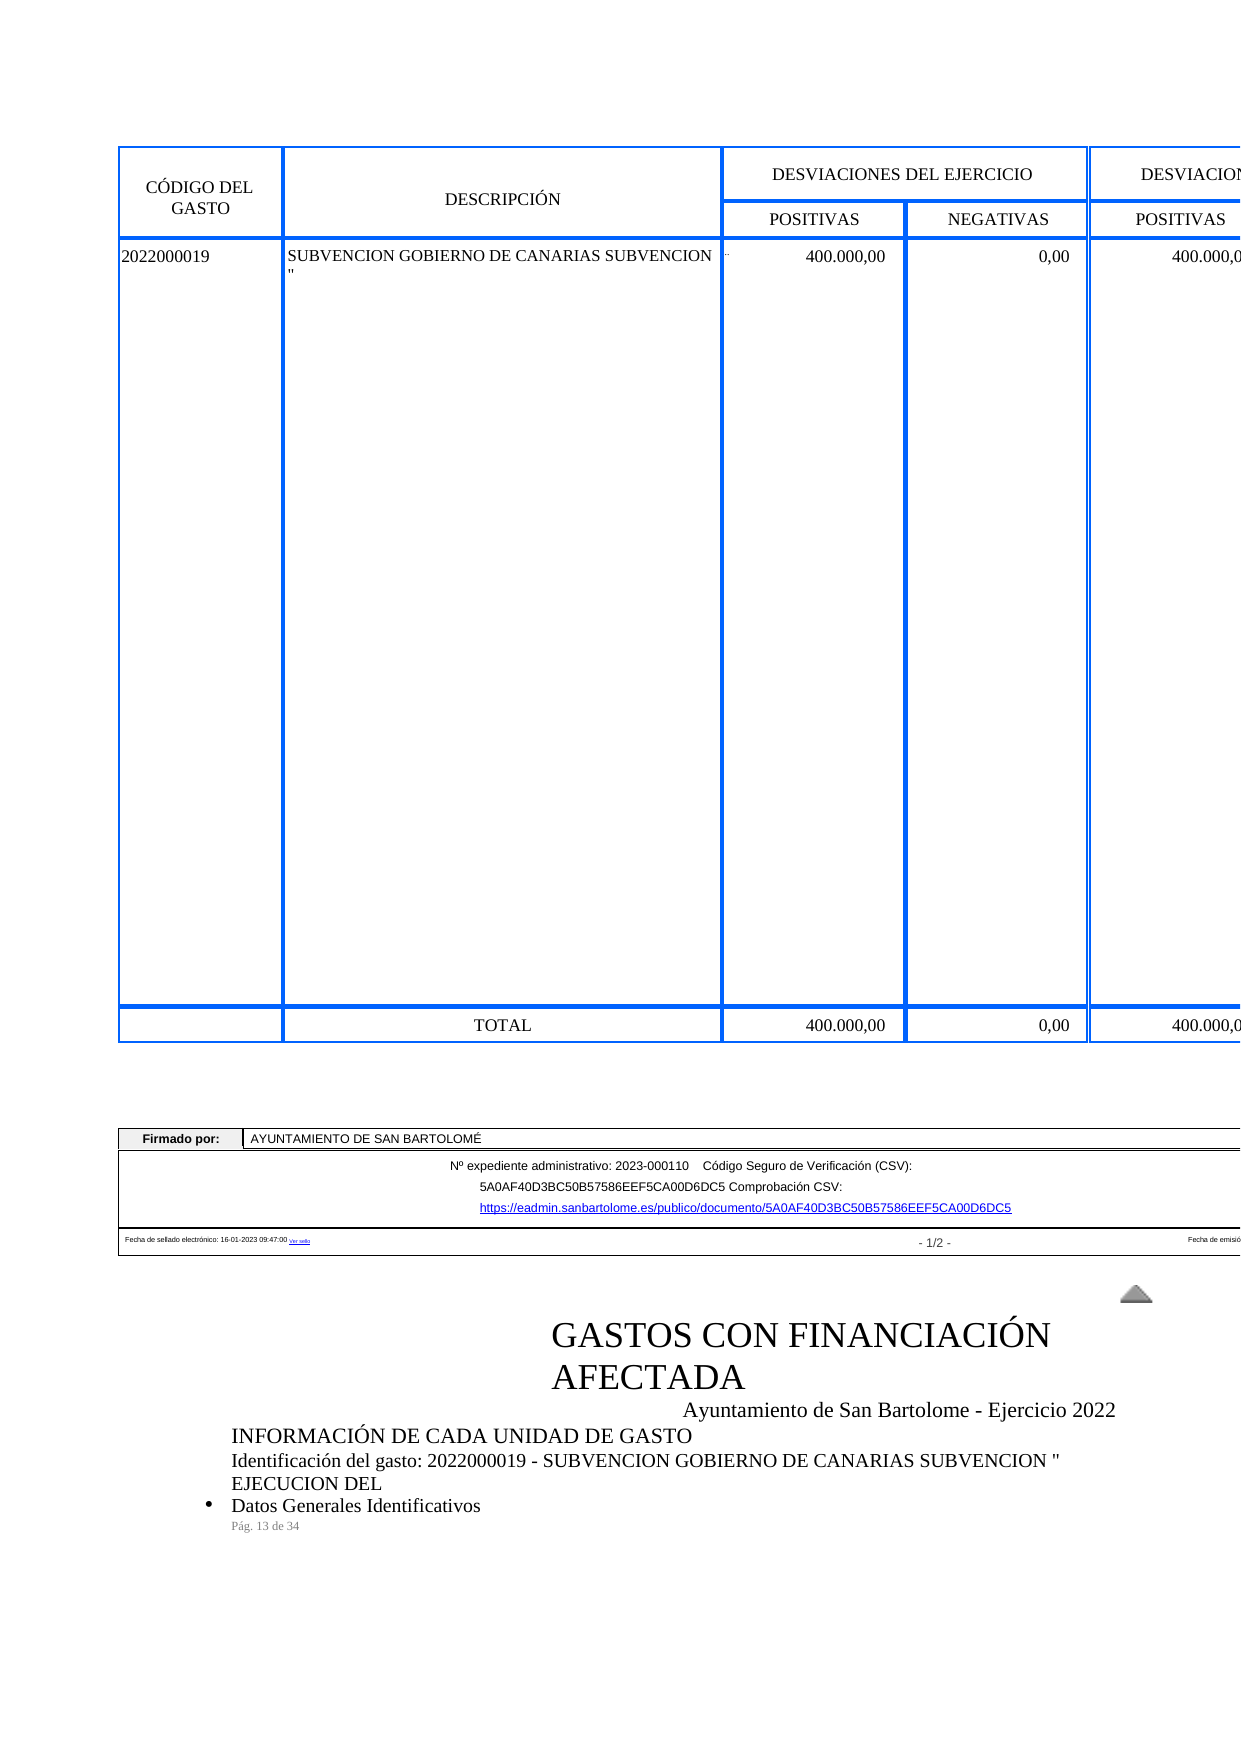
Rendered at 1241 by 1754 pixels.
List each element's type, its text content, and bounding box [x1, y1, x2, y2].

table_cell Nº expediente administrativo: 2023-000110 Código Seguro de Verificación (CSV): 5A0AF40D3BC50B57586EEF5CA00D6DC5 Comprobación CSV: https://eadmin.sanbartolome.es/publico/documento/5A0AF40D3BC50B57586EEF5CA00D6DC5 [119, 1151, 1240, 1227]
table_cell NEGATIVAS [908, 203, 1086, 236]
table_cell POSITIVAS [724, 203, 903, 236]
table_cell SUBVENCION GOBIERNO DE CANARIAS SUBVENCION " [285, 240, 720, 1004]
table_cell 400.000,00 [1091, 1009, 1240, 1041]
table_cell 2022000019 [120, 240, 281, 1004]
table_header DESCRIPCIÓN [285, 148, 720, 236]
text INFORMACIÓN DE CADA UNIDAD DE GASTO [231, 1423, 1122, 1448]
table_header DESVIACIONES ACUMULADAS [1091, 148, 1240, 199]
table_header DESVIACIONES DEL EJERCICIO [724, 148, 1086, 199]
table_header CÓDIGO DEL GASTO [120, 148, 281, 236]
text Identificación del gasto: 2022000019 - SUBVENCION GOBIERNO DE CANARIAS SUBVENCION " EJECUCION DEL [231, 1449, 1122, 1494]
table_cell TOTAL [285, 1009, 720, 1041]
table_header AYUNTAMIENTO DE SAN BARTOLOMÉ [244, 1129, 1240, 1148]
text GASTOS CON FINANCIACIÓN AFECTADA [551, 1313, 1122, 1397]
table_cell [120, 1009, 281, 1041]
table_cell POSITIVAS [1091, 203, 1240, 236]
text Pág. 13 de 34 [231, 1519, 1122, 1533]
table_cell 400.000,00 [1091, 240, 1240, 1004]
table_cell 0,00 [908, 240, 1086, 1004]
text Ayuntamiento de San Bartolome - Ejercicio 2022 [231, 1397, 1122, 1422]
table_cell 0,00 [908, 1009, 1086, 1041]
table_cell 400.000,00 [724, 1009, 903, 1041]
table_header Firmado por: [119, 1129, 242, 1146]
list Datos Generales Identificativos [205, 1494, 1122, 1518]
table_cell Fecha de sellado electrónico: 16-01-2023 09:47:00 Ver sello - 1/2 - Fecha de emisión de esta copia: 16-01-2023 09:47:02 [119, 1229, 1240, 1255]
table_cell ... 400.000,00 [724, 240, 903, 1004]
